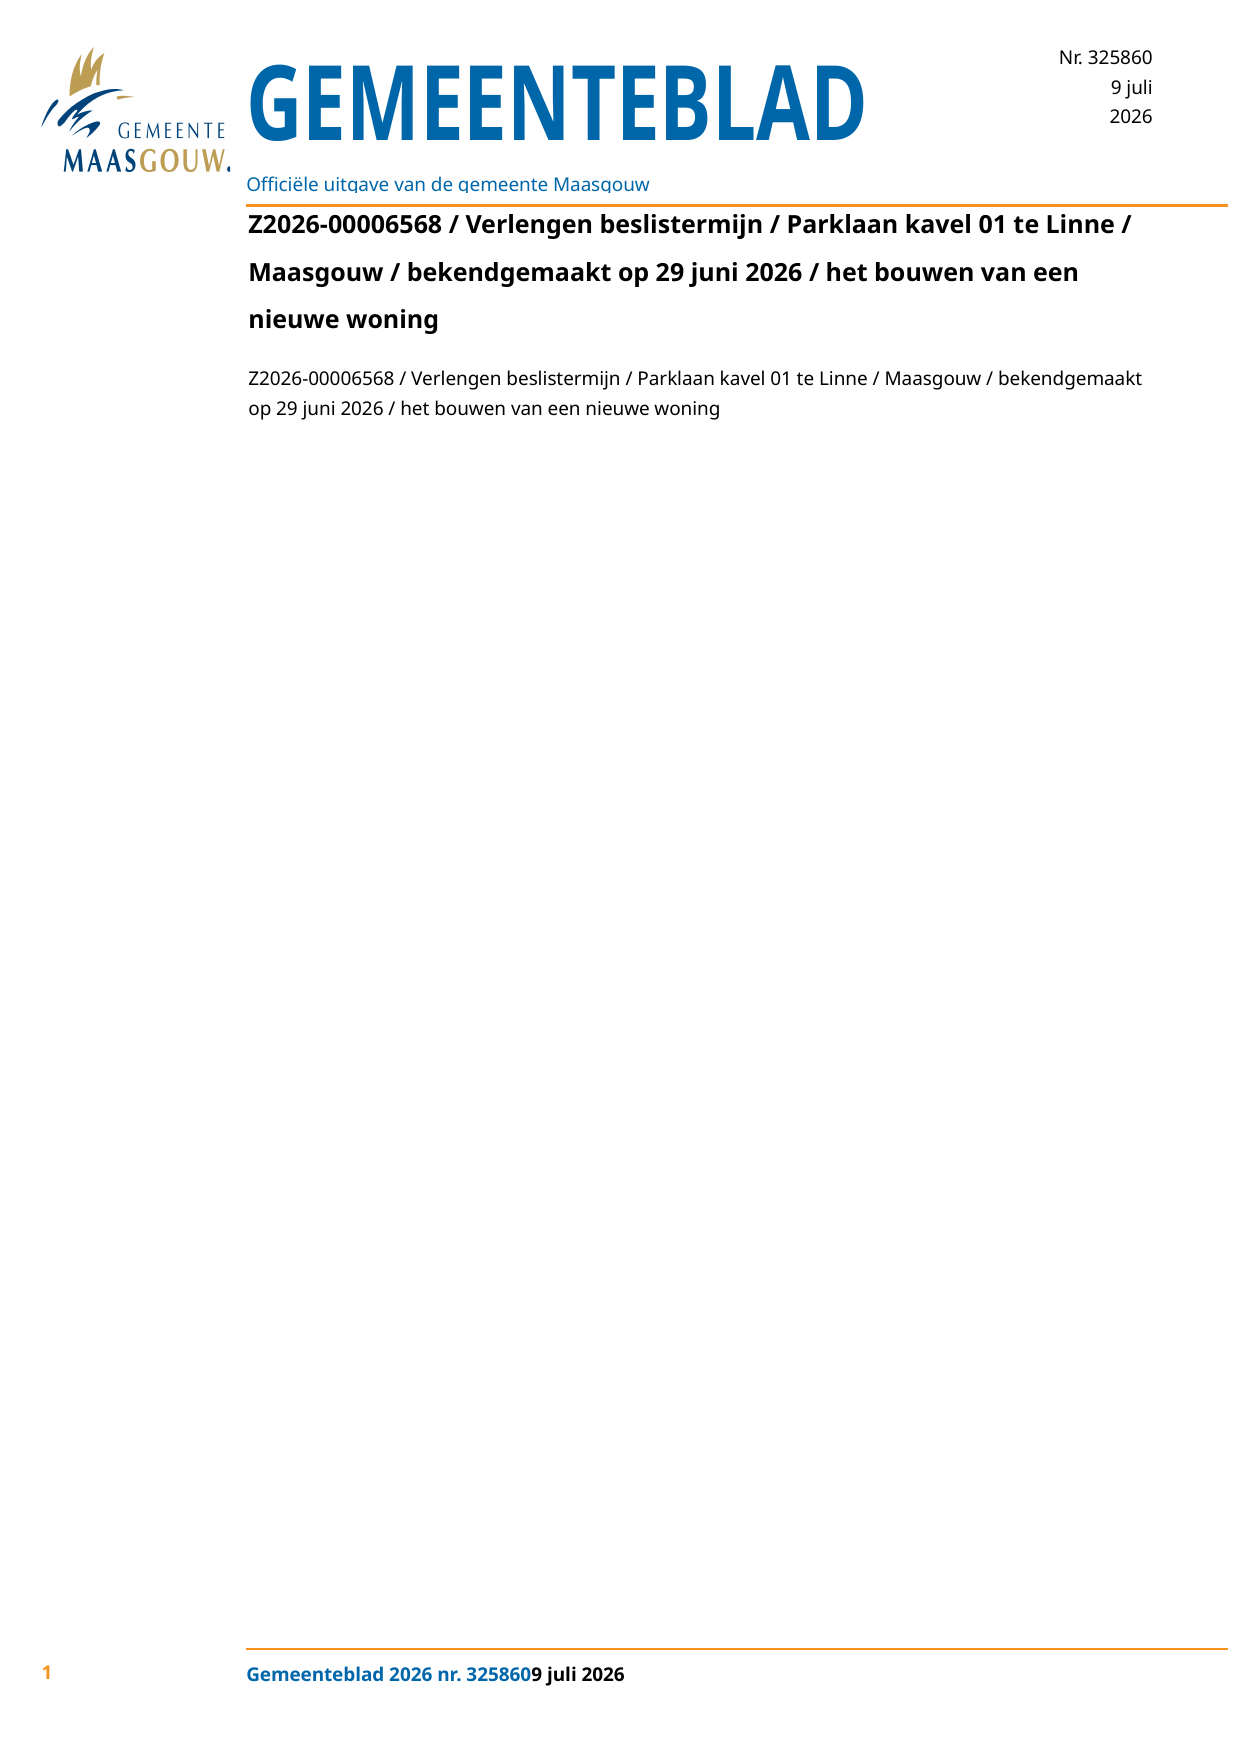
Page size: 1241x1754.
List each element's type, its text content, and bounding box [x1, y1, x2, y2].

text Z2026-00006568 / Verlengen beslistermijn / Parklaan kavel 01 te Linne / Maasgouw / bekendgemaakt op 29 juni 2026 / het bouwen van een nieuwe woning [248, 366, 1152, 421]
picture [41, 47, 231, 172]
text Z2026-00006568 / Verlengen beslistermijn / Parklaan kavel 01 te Linne / Maasgouw / bekendgemaakt op 29 juni 2026 / het bouwen van een nieuwe woning [248, 207, 1152, 336]
